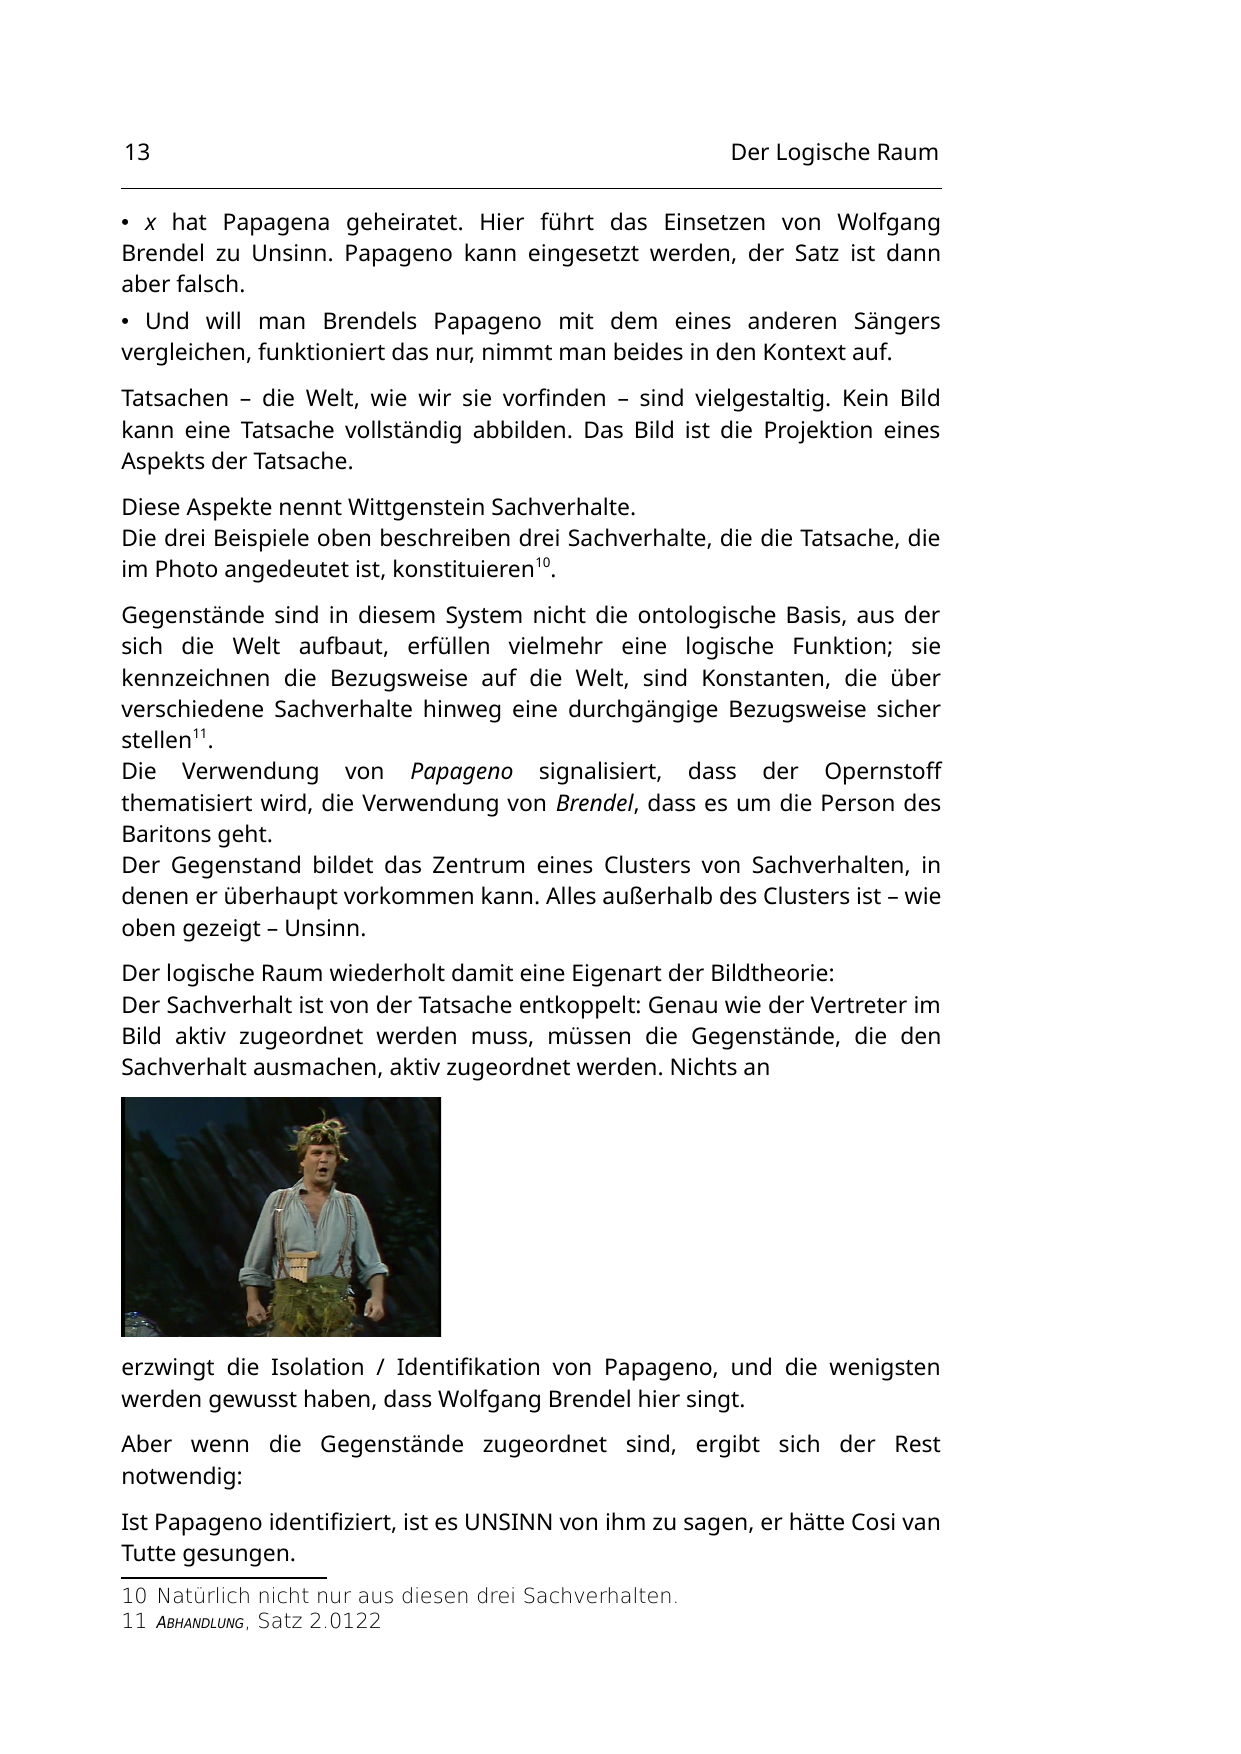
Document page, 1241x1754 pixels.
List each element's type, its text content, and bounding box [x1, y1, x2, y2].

text Die drei Beispiele oben beschreiben drei Sachverhalte, die die Tatsache, die im Photo angedeutet ist, konstituieren. [121, 522, 942, 584]
list Und will man Brendels Papageno mit dem eines anderen Sängers vergleichen, funktioniert das nur, nimmt man beides in den Kontext auf. [121, 305, 942, 368]
text Diese Aspekte nennt Wittgenstein Sachverhalte. [121, 491, 942, 522]
text Der Gegenstand bildet das Zentrum eines Clusters von Sachverhalten, in denen er überhaupt vorkommen kann. Alles außerhalb des Clusters ist – wie oben gezeigt – Unsinn. [121, 849, 942, 943]
text Aber wenn die Gegenstände zugeordnet sind, ergibt sich der Rest notwendig: [121, 1428, 942, 1491]
text Tatsachen – die Welt, wie wir sie vorfinden – sind vielgestaltig. Kein Bild kann eine Tatsache vollständig abbilden. Das Bild ist die Projektion eines Aspekts der Tatsache. [121, 382, 942, 476]
text Gegenstände sind in diesem System nicht die ontologische Basis, aus der sich die Welt aufbaut, erfüllen vielmehr eine logische Funktion; sie kennzeichnen die Bezugsweise auf die Welt, sind Konstanten, die über verschiedene Sachverhalte hinweg eine durchgängige Bezugsweise sicher stellen. [121, 599, 942, 755]
list x hat Papagena geheiratet. Hier führt das Einsetzen von Wolfgang Brendel zu Unsinn. Papageno kann eingesetzt werden, der Satz ist dann aber falsch. [121, 205, 942, 299]
text Der Sachverhalt ist von der Tatsache entkoppelt: Genau wie der Vertreter im Bild aktiv zugeordnet werden muss, müssen die Gegenstände, die den Sachverhalt ausmachen, aktiv zugeordnet werden. Nichts an [121, 989, 942, 1082]
text Natürlich nicht nur aus diesen drei Sachverhalten. [121, 1584, 942, 1609]
text erzwingt die Isolation / Identifikation von Papageno, und die wenigsten werden gewusst haben, dass Wolfgang Brendel hier singt. [121, 1351, 942, 1414]
text Abhandlung, Satz 2.0122 [121, 1609, 942, 1633]
text Ist Papageno identifiziert, ist es UNSINN von ihm zu sagen, er hätte Cosi van Tutte gesungen. [121, 1505, 942, 1568]
text Die Verwendung von Papageno signalisiert, dass der Opernstoff thematisiert wird, die Verwendung von Brendel, dass es um die Person des Baritons geht. [121, 755, 942, 849]
picture [121, 1097, 442, 1337]
text Der logische Raum wiederholt damit eine Eigenart der Bildtheorie: [121, 957, 942, 989]
